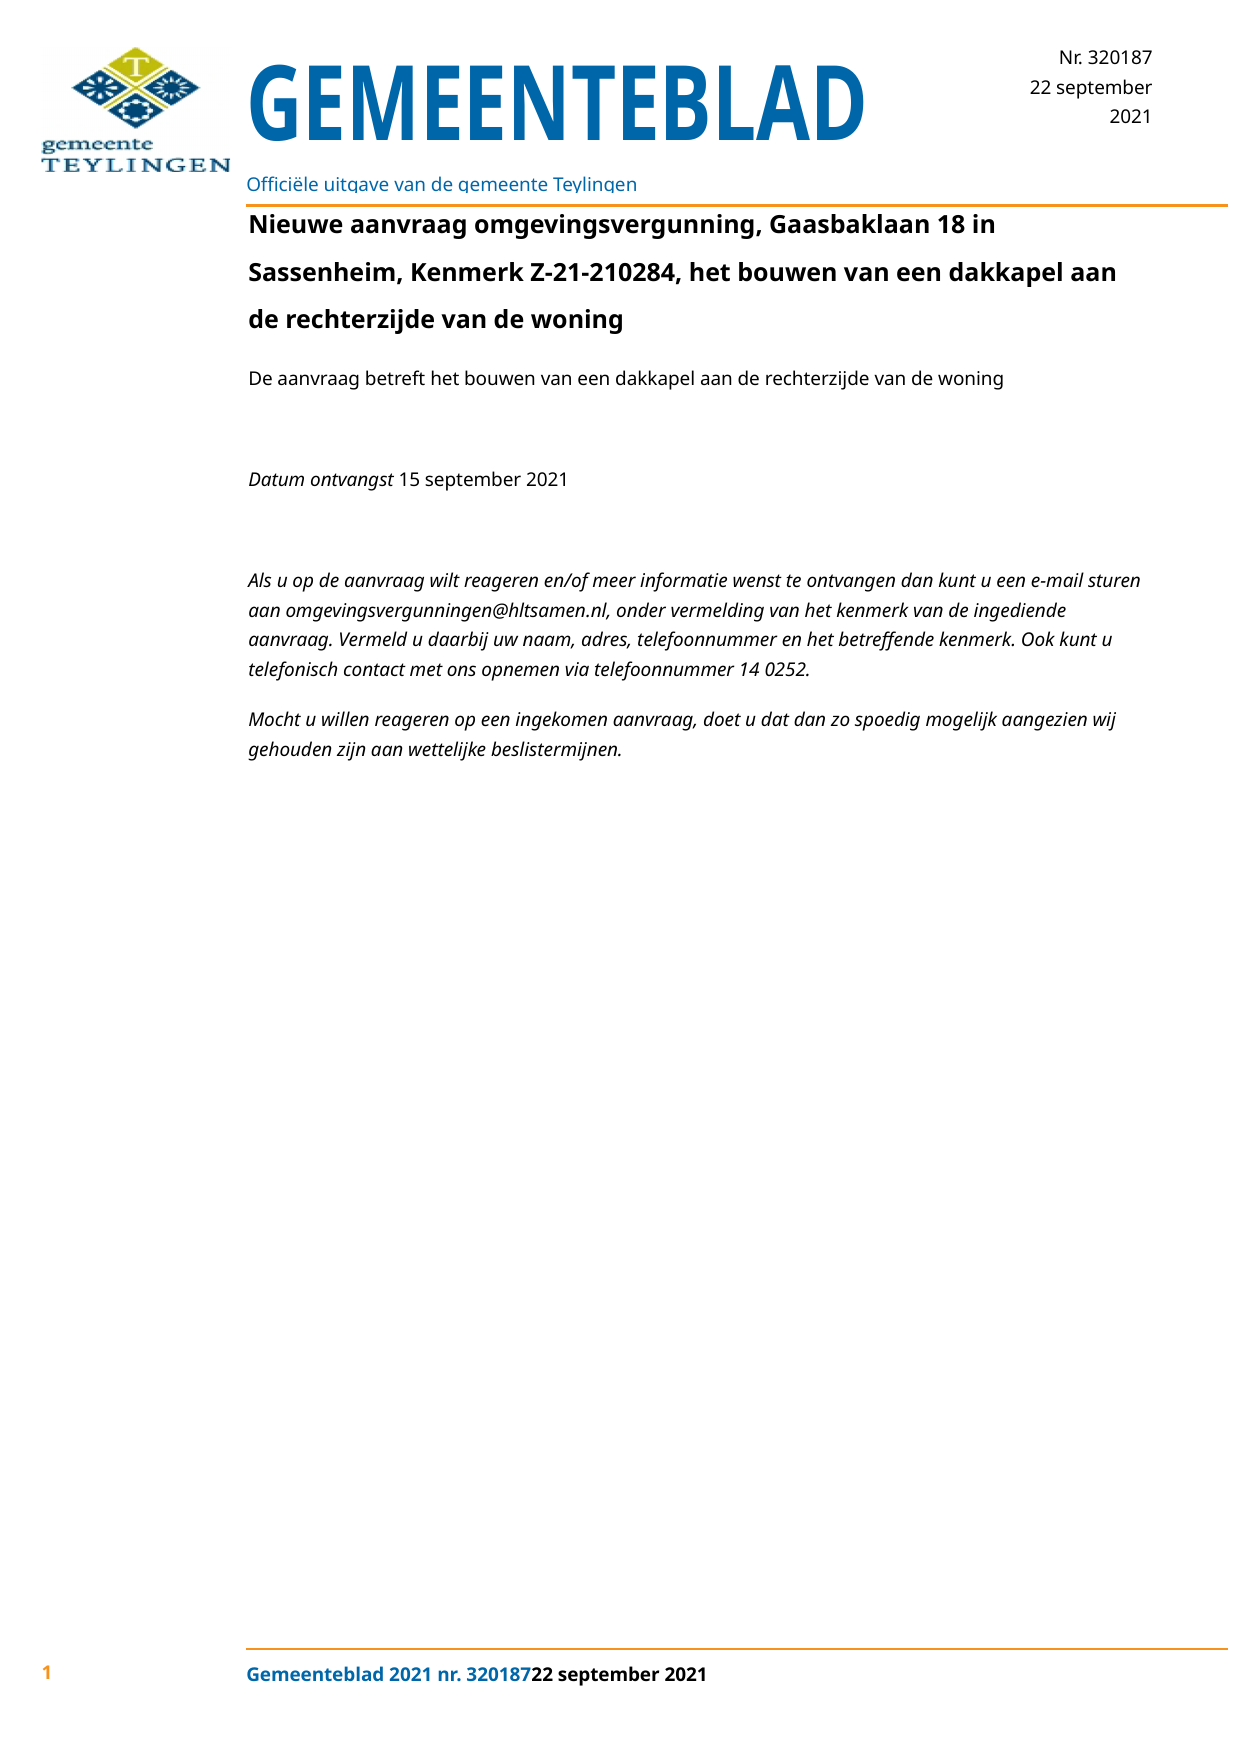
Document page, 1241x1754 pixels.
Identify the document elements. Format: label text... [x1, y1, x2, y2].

text De aanvraag betreft het bouwen van een dakkapel aan de rechterzijde van de woning [248, 366, 1152, 391]
picture [41, 47, 231, 172]
text Mocht u willen reageren op een ingekomen aanvraag, doet u dat dan zo spoedig mogelijk aangezien wij gehouden zijn aan wettelijke beslistermijnen. [248, 706, 1152, 762]
text Nieuwe aanvraag omgevingsvergunning, Gaasbaklaan 18 in Sassenheim, Kenmerk Z-21-210284, het bouwen van een dakkapel aan de rechterzijde van de woning [248, 207, 1152, 336]
text Als u op de aanvraag wilt reageren en/of meer informatie wenst te ontvangen dan kunt u een e-mail sturen aan omgevingsvergunningen@hltsamen.nl, onder vermelding van het kenmerk van de ingediende aanvraag. Vermeld u daarbij uw naam, adres, telefoonnummer en het betreffende kenmerk. Ook kunt u telefonisch contact met ons opnemen via telefoonnummer 14 0252. [248, 567, 1152, 682]
text Datum ontvangst 15 september 2021 [248, 466, 1152, 492]
